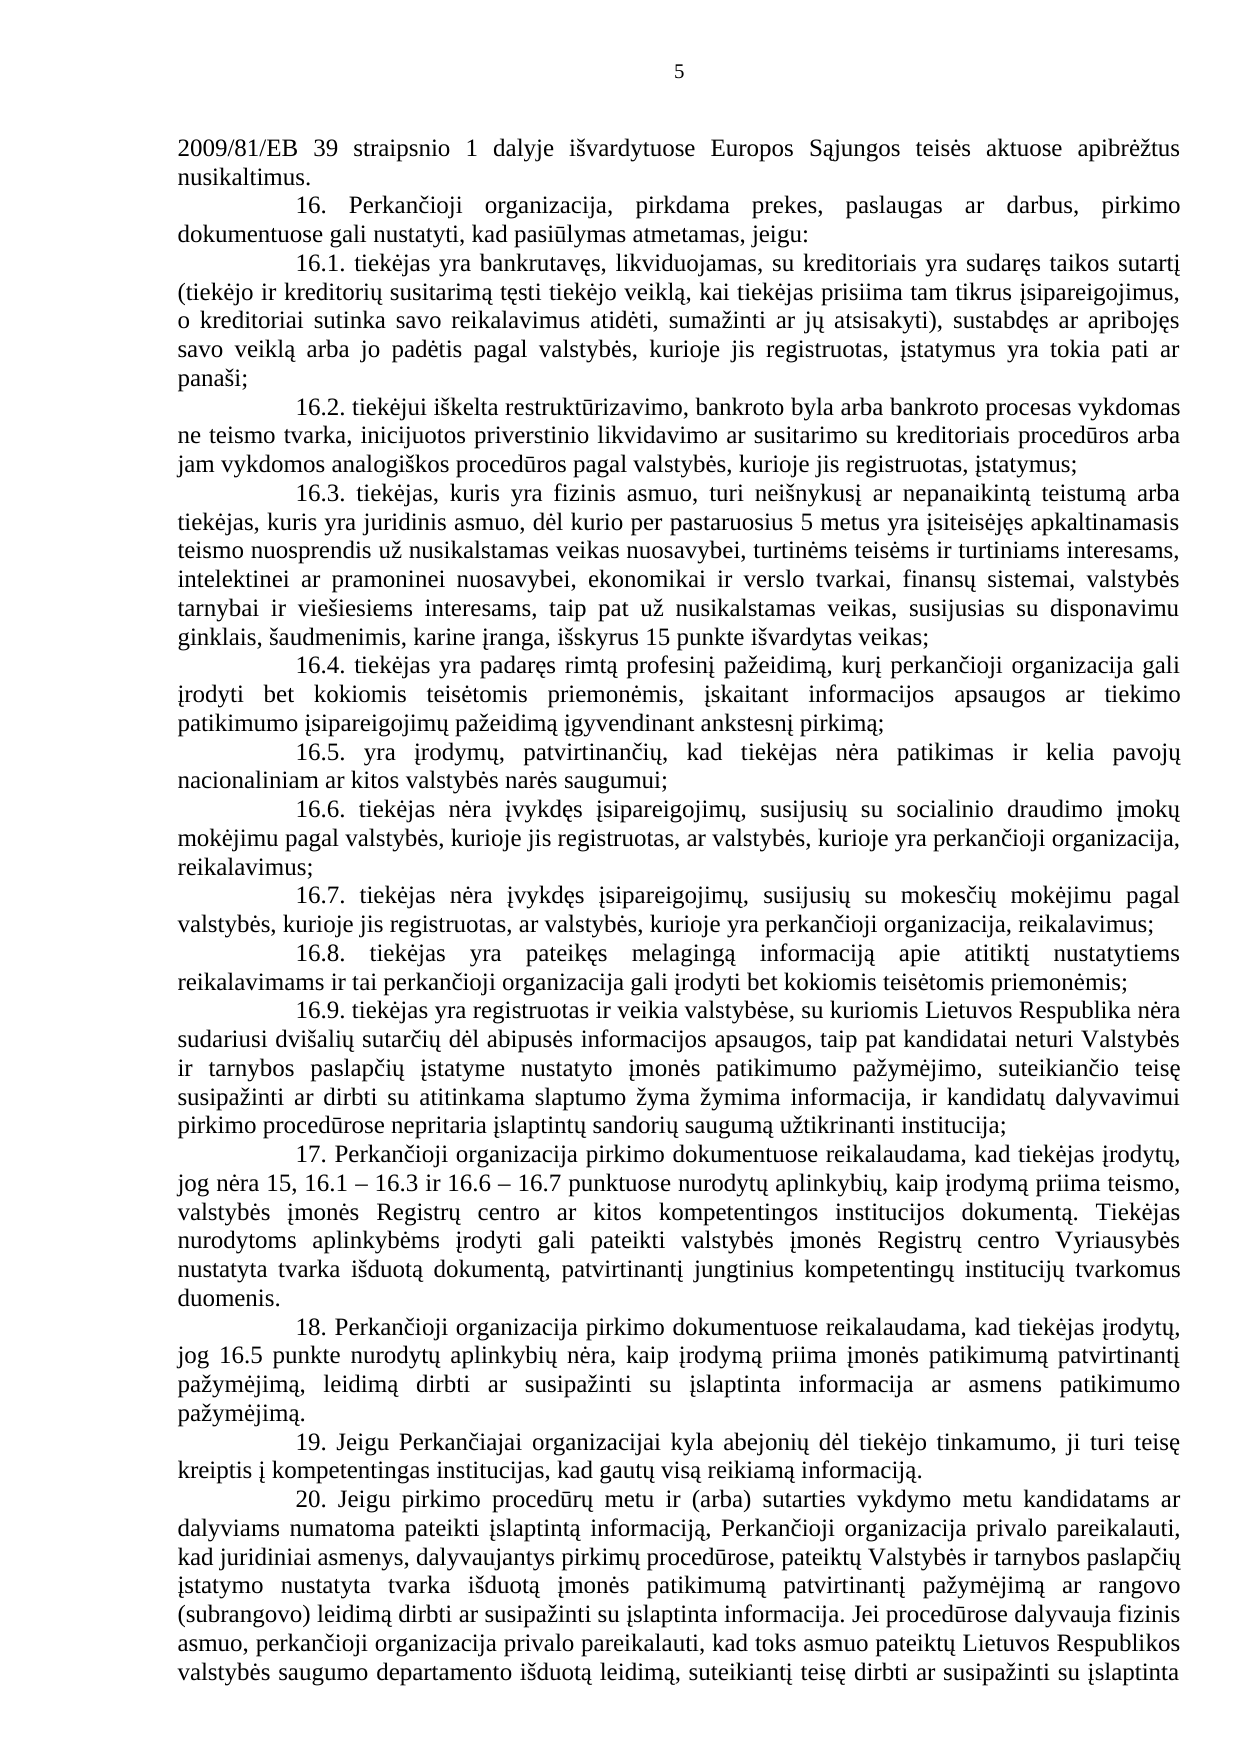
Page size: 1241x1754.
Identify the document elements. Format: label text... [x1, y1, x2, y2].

text 2009/81/EB 39 straipsnio 1 dalyje išvardytuose Europos Sąjungos teisės aktuose apibrėžtus nusikaltimus. [177, 133, 1181, 190]
text 19. Jeigu Perkančiajai organizacijai kyla abejonių dėl tiekėjo tinkamumo, ji turi teisę kreiptis į kompetentingas institucijas, kad gautų visą reikiamą informaciją. [177, 1427, 1181, 1484]
text 16.3. tiekėjas, kuris yra fizinis asmuo, turi neišnykusį ar nepanaikintą teistumą arba tiekėjas, kuris yra juridinis asmuo, dėl kurio per pastaruosius 5 metus yra įsiteisėjęs apkaltinamasis teismo nuosprendis už nusikalstamas veikas nuosavybei, turtinėms teisėms ir turtiniams interesams, intelektinei ar pramoninei nuosavybei, ekonomikai ir verslo tvarkai, finansų sistemai, valstybės tarnybai ir viešiesiems interesams, taip pat už nusikalstamas veikas, susijusias su disponavimu ginklais, šaudmenimis, karine įranga, išskyrus 15 punkte išvardytas veikas; [177, 478, 1181, 650]
text 16.4. tiekėjas yra padaręs rimtą profesinį pažeidimą, kurį perkančioji organizacija gali įrodyti bet kokiomis teisėtomis priemonėmis, įskaitant informacijos apsaugos ar tiekimo patikimumo įsipareigojimų pažeidimą įgyvendinant ankstesnį pirkimą; [177, 650, 1181, 737]
text 16.9. tiekėjas yra registruotas ir veikia valstybėse, su kuriomis Lietuvos Respublika nėra sudariusi dvišalių sutarčių dėl abipusės informacijos apsaugos, taip pat kandidatai neturi Valstybės ir tarnybos paslapčių įstatyme nustatyto įmonės patikimumo pažymėjimo, suteikiančio teisę susipažinti ar dirbti su atitinkama slaptumo žyma žymima informacija, ir kandidatų dalyvavimui pirkimo procedūrose nepritaria įslaptintų sandorių saugumą užtikrinanti institucija; [177, 995, 1181, 1139]
text 16.6. tiekėjas nėra įvykdęs įsipareigojimų, susijusių su socialinio draudimo įmokų mokėjimu pagal valstybės, kurioje jis registruotas, ar valstybės, kurioje yra perkančioji organizacija, reikalavimus; [177, 794, 1181, 880]
text 16.2. tiekėjui iškelta restruktūrizavimo, bankroto byla arba bankroto procesas vykdomas ne teismo tvarka, inicijuotos priverstinio likvidavimo ar susitarimo su kreditoriais procedūros arba jam vykdomos analogiškos procedūros pagal valstybės, kurioje jis registruotas, įstatymus; [177, 392, 1181, 478]
text 18. Perkančioji organizacija pirkimo dokumentuose reikalaudama, kad tiekėjas įrodytų, jog 16.5 punkte nurodytų aplinkybių nėra, kaip įrodymą priima įmonės patikimumą patvirtinantį pažymėjimą, leidimą dirbti ar susipažinti su įslaptinta informacija ar asmens patikimumo pažymėjimą. [177, 1312, 1181, 1427]
text 16.5. yra įrodymų, patvirtinančių, kad tiekėjas nėra patikimas ir kelia pavojų nacionaliniam ar kitos valstybės narės saugumui; [177, 737, 1181, 794]
text 16. Perkančioji organizacija, pirkdama prekes, paslaugas ar darbus, pirkimo dokumentuose gali nustatyti, kad pasiūlymas atmetamas, jeigu: [177, 190, 1181, 248]
text 16.7. tiekėjas nėra įvykdęs įsipareigojimų, susijusių su mokesčių mokėjimu pagal valstybės, kurioje jis registruotas, ar valstybės, kurioje yra perkančioji organizacija, reikalavimus; [177, 880, 1181, 938]
text 16.8. tiekėjas yra pateikęs melagingą informaciją apie atitiktį nustatytiems reikalavimams ir tai perkančioji organizacija gali įrodyti bet kokiomis teisėtomis priemonėmis; [177, 938, 1181, 995]
text 17. Perkančioji organizacija pirkimo dokumentuose reikalaudama, kad tiekėjas įrodytų, jog nėra 15, 16.1 – 16.3 ir 16.6 – 16.7 punktuose nurodytų aplinkybių, kaip įrodymą priima teismo, valstybės įmonės Registrų centro ar kitos kompetentingos institucijos dokumentą. Tiekėjas nurodytoms aplinkybėms įrodyti gali pateikti valstybės įmonės Registrų centro Vyriausybės nustatyta tvarka išduotą dokumentą, patvirtinantį jungtinius kompetentingų institucijų tvarkomus duomenis. [177, 1139, 1181, 1312]
text 16.1. tiekėjas yra bankrutavęs, likviduojamas, su kreditoriais yra sudaręs taikos sutartį (tiekėjo ir kreditorių susitarimą tęsti tiekėjo veiklą, kai tiekėjas prisiima tam tikrus įsipareigojimus, o kreditoriai sutinka savo reikalavimus atidėti, sumažinti ar jų atsisakyti), sustabdęs ar apribojęs savo veiklą arba jo padėtis pagal valstybės, kurioje jis registruotas, įstatymus yra tokia pati ar panaši; [177, 248, 1181, 392]
text 20. Jeigu pirkimo procedūrų metu ir (arba) sutarties vykdymo metu kandidatams ar dalyviams numatoma pateikti įslaptintą informaciją, Perkančioji organizacija privalo pareikalauti, kad juridiniai asmenys, dalyvaujantys pirkimų procedūrose, pateiktų Valstybės ir tarnybos paslapčių įstatymo nustatyta tvarka išduotą įmonės patikimumą patvirtinantį pažymėjimą ar rangovo (subrangovo) leidimą dirbti ar susipažinti su įslaptinta informacija. Jei procedūrose dalyvauja fizinis asmuo, perkančioji organizacija privalo pareikalauti, kad toks asmuo pateiktų Lietuvos Respublikos valstybės saugumo departamento išduotą leidimą, suteikiantį teisę dirbti ar susipažinti su įslaptinta [177, 1484, 1181, 1685]
